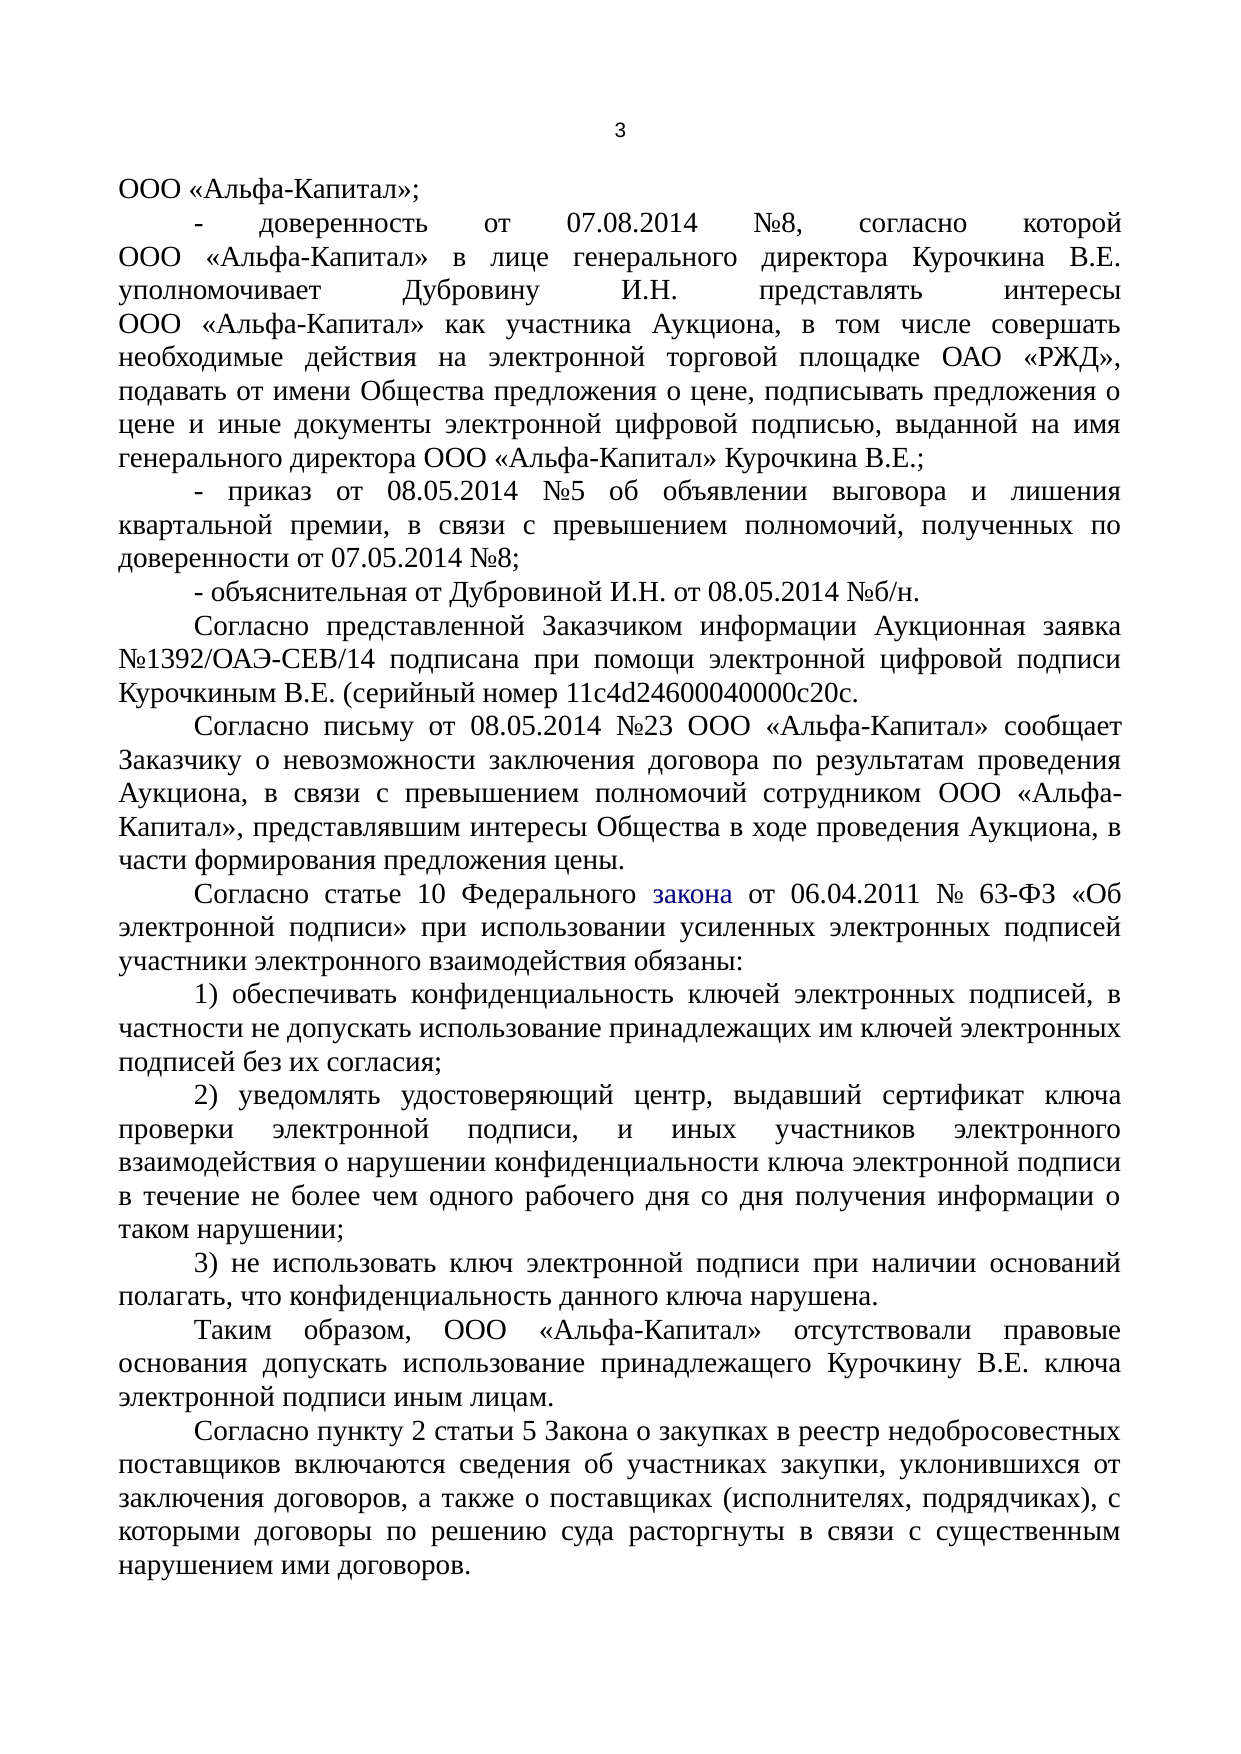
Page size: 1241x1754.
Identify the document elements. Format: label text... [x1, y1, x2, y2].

text Согласно представленной Заказчиком информации Аукционная заявка №1392/ОАЭ-СЕВ/14 подписана при помощи электронной цифровой подписи Курочкиным В.Е. (серийный номер 11с4d24600040000c20c. [118, 608, 1122, 708]
text - объяснительная от Дубровиной И.Н. от 08.05.2014 №б/н. [118, 574, 1122, 608]
text Согласно письму от 08.05.2014 №23 ООО «Альфа-Капитал» сообщает Заказчику о невозможности заключения договора по результатам проведения Аукциона, в связи с превышением полномочий сотрудником ООО «Альфа-Капитал», представлявшим интересы Общества в ходе проведения Аукциона, в части формирования предложения цены. [118, 708, 1122, 876]
text 2) уведомлять удостоверяющий центр, выдавший сертификат ключа проверки электронной подписи, и иных участников электронного взаимодействия о нарушении конфиденциальности ключа электронной подписи в течение не более чем одного рабочего дня со дня получения информации о таком нарушении; [118, 1077, 1122, 1245]
text 3) не использовать ключ электронной подписи при наличии оснований полагать, что конфиденциальность данного ключа нарушена. [118, 1245, 1122, 1312]
text Согласно статье 10 Федерального закона от 06.04.2011 № 63-ФЗ «Об электронной подписи» при использовании усиленных электронных подписей участники электронного взаимодействия обязаны: [118, 876, 1122, 977]
text ООО «Альфа-Капитал»; [118, 172, 1122, 205]
text - доверенность от 07.08.2014 №8, согласно которой ООО «Альфа-Капитал» в лице генерального директора Курочкина В.Е. уполномочивает Дубровину И.Н. представлять интересы ООО «Альфа-Капитал» как участника Аукциона, в том числе совершать необходимые действия на электронной торговой площадке ОАО «РЖД», подавать от имени Общества предложения о цене, подписывать предложения о цене и иные документы электронной цифровой подписью, выданной на имя генерального директора ООО «Альфа-Капитал» Курочкина В.Е.; [118, 205, 1122, 473]
text - приказ от 08.05.2014 №5 об объявлении выговора и лишения квартальной премии, в связи с превышением полномочий, полученных по доверенности от 07.05.2014 №8; [118, 473, 1122, 574]
text Таким образом, ООО «Альфа-Капитал» отсутствовали правовые основания допускать использование принадлежащего Курочкину В.Е. ключа электронной подписи иным лицам. [118, 1312, 1122, 1413]
text Согласно пункту 2 статьи 5 Закона о закупках в реестр недобросовестных поставщиков включаются сведения об участниках закупки, уклонившихся от заключения договоров, а также о поставщиках (исполнителях, подрядчиках), с которыми договоры по решению суда расторгнуты в связи с существенным нарушением ими договоров. [118, 1413, 1122, 1580]
text 1) обеспечивать конфиденциальность ключей электронных подписей, в частности не допускать использование принадлежащих им ключей электронных подписей без их согласия; [118, 977, 1122, 1077]
